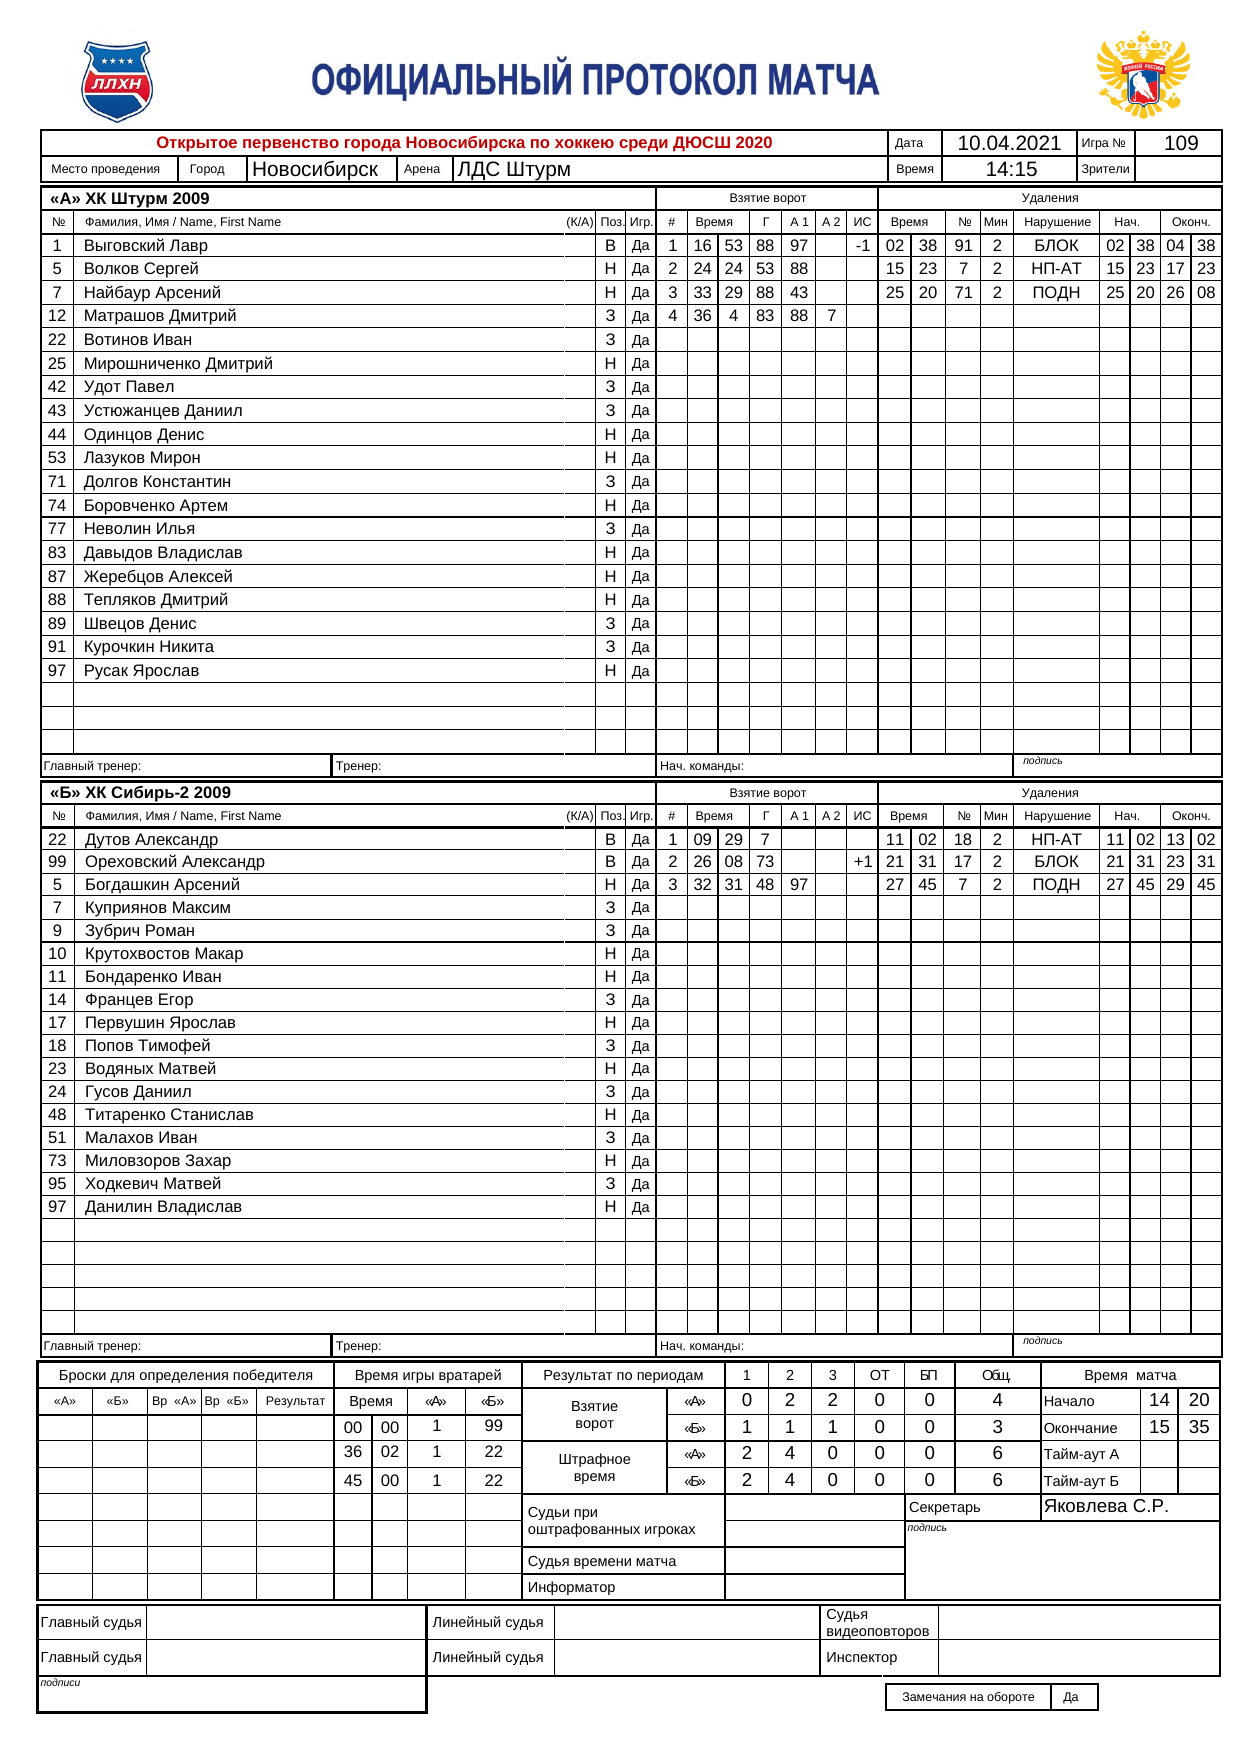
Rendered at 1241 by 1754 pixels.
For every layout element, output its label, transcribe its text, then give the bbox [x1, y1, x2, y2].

table_cell [912, 1058, 943, 1079]
table_cell Да [626, 1196, 655, 1218]
table_cell Да [626, 423, 655, 445]
table_cell 02 [1192, 829, 1221, 849]
table_cell [565, 636, 595, 658]
table_cell [565, 1311, 595, 1333]
table_cell [782, 1035, 815, 1057]
table_cell Г [750, 805, 781, 826]
table_cell [782, 683, 815, 706]
table_cell [847, 1127, 877, 1149]
table_cell [1099, 1682, 1220, 1711]
table_cell [782, 565, 815, 587]
table_cell Н [596, 423, 625, 445]
table_cell З [596, 896, 625, 918]
table_cell [879, 1196, 910, 1218]
table_cell [719, 470, 749, 493]
table_cell [1192, 896, 1221, 918]
table_cell [257, 1494, 333, 1520]
table_cell [946, 612, 980, 634]
table_cell [373, 1547, 407, 1573]
table_cell [847, 612, 877, 634]
table_cell В [596, 850, 625, 872]
table_cell 45 [335, 1468, 371, 1493]
table_cell [93, 1441, 147, 1467]
table_cell З [596, 518, 625, 540]
table_cell 38 [1192, 235, 1221, 256]
table_cell [466, 1494, 521, 1520]
table_cell Н [596, 1058, 625, 1079]
table_cell [408, 1521, 465, 1546]
table_cell [335, 1574, 371, 1599]
table_cell [912, 376, 945, 398]
table_cell [1100, 1058, 1129, 1079]
table_header Взятие ворот [657, 783, 877, 803]
table_cell [565, 376, 595, 398]
table_cell [42, 1265, 74, 1287]
table_cell Да [626, 352, 655, 374]
table_cell [565, 1081, 595, 1103]
table_cell 0 [855, 1415, 904, 1440]
table_cell 53 [750, 257, 781, 280]
table_cell [1014, 470, 1099, 493]
table_cell Да [626, 565, 655, 587]
table_cell [565, 612, 595, 634]
table_cell 43 [782, 281, 815, 303]
picture [5, 28, 1197, 129]
table_cell [565, 1012, 595, 1033]
table_cell [816, 470, 846, 493]
table_cell [565, 565, 595, 587]
table_cell В [596, 235, 625, 256]
table_cell 7 [944, 874, 980, 895]
table_cell [981, 305, 1013, 327]
table_cell [1192, 966, 1221, 987]
table_cell [1100, 989, 1129, 1011]
table_cell [1192, 1035, 1221, 1057]
table_cell [879, 1081, 910, 1103]
table_cell [1100, 376, 1129, 398]
table_cell [719, 1081, 749, 1103]
table_cell [750, 1265, 781, 1287]
table_cell [1014, 1173, 1099, 1195]
table_cell [626, 1288, 655, 1310]
table_cell [1014, 399, 1099, 422]
table_cell [1131, 399, 1160, 422]
table_cell 53 [719, 235, 749, 256]
table_cell [981, 1081, 1013, 1103]
table_cell [1100, 1150, 1129, 1172]
table_cell 2 [726, 1442, 768, 1467]
table_cell [1161, 446, 1190, 469]
table_cell 36 [688, 305, 717, 327]
table_cell [816, 829, 846, 849]
table_cell [750, 541, 781, 564]
table_cell [946, 541, 980, 564]
table_cell Да [626, 966, 655, 987]
table_cell Линейный судья [428, 1640, 554, 1675]
table_cell [1192, 446, 1221, 469]
table_cell [879, 376, 910, 398]
table_cell [596, 730, 625, 753]
table_cell [1192, 565, 1221, 587]
table_cell Удот Павел [74, 376, 564, 398]
table_cell 48 [42, 1104, 74, 1126]
table_cell [944, 1265, 980, 1287]
table_cell [981, 1196, 1013, 1218]
table_cell Город [179, 157, 246, 181]
table_cell [202, 1416, 256, 1440]
table_cell [688, 659, 717, 682]
table_cell [879, 1104, 910, 1126]
table_cell [1192, 989, 1221, 1011]
table_cell [1161, 1150, 1190, 1172]
table_cell [1161, 541, 1190, 564]
table_cell [1161, 1035, 1190, 1057]
table_cell Главный судья [39, 1606, 146, 1639]
table_cell Н [596, 874, 625, 895]
table_cell [148, 1547, 201, 1573]
table_cell [912, 1035, 943, 1057]
table_cell [944, 1035, 980, 1057]
table_cell [912, 565, 945, 587]
table_cell 11 [879, 829, 910, 849]
table_cell [816, 874, 846, 895]
table_cell [981, 399, 1013, 422]
table_cell [1100, 565, 1129, 587]
table_cell 83 [750, 305, 781, 327]
table_cell [1161, 470, 1190, 493]
table_cell [719, 1035, 749, 1057]
table_cell [879, 352, 910, 374]
table_cell [1161, 328, 1190, 351]
table_cell [816, 1035, 846, 1057]
table_cell 44 [42, 423, 73, 445]
table_cell [1131, 541, 1160, 564]
table_cell 97 [782, 235, 815, 256]
table_cell Н [596, 1196, 625, 1218]
table_header Взятие ворот [657, 188, 877, 209]
table_cell № [946, 211, 980, 233]
table_cell [1192, 1104, 1221, 1126]
table_cell [1192, 1058, 1221, 1079]
table_cell [657, 989, 687, 1011]
table_cell 14:15 [943, 157, 1076, 181]
table_cell [1131, 1012, 1160, 1033]
table_cell БЛОК [1014, 235, 1099, 256]
table_cell Начало [1042, 1389, 1140, 1413]
table_cell 99 [42, 850, 74, 872]
table_cell [1014, 1311, 1099, 1333]
table_cell [750, 518, 781, 540]
table_cell [657, 446, 687, 469]
table_cell 1 [408, 1441, 465, 1467]
table_header Удаления [879, 188, 1221, 209]
table_cell [726, 1521, 904, 1546]
table_cell [565, 470, 595, 493]
table_cell [912, 1311, 943, 1333]
table_cell [688, 423, 717, 445]
table_cell 14 [42, 989, 74, 1011]
table_cell [782, 1081, 815, 1103]
table_cell [1161, 730, 1190, 753]
table_cell Время [879, 805, 943, 826]
table_cell 88 [750, 235, 781, 256]
table_cell [719, 612, 749, 634]
table_cell [944, 989, 980, 1011]
table_cell [688, 636, 717, 658]
table_cell [782, 1311, 815, 1333]
table_cell 23 [42, 1058, 74, 1079]
table_cell [879, 1173, 910, 1195]
table_cell [912, 1104, 943, 1126]
table_cell [981, 943, 1013, 964]
table_cell Водяных Матвей [75, 1058, 564, 1079]
table_cell [657, 659, 687, 682]
table_cell 2 [657, 257, 687, 280]
table_cell Да [626, 281, 655, 303]
table_cell Мин [981, 211, 1013, 233]
table_cell [688, 470, 717, 493]
table_cell [750, 1012, 781, 1033]
table_cell [847, 1288, 877, 1310]
table_cell [879, 943, 910, 964]
table_cell 88 [782, 305, 815, 327]
table_cell [1014, 730, 1099, 753]
table_cell [408, 1494, 465, 1520]
table_cell [688, 399, 717, 422]
table_cell 20 [1131, 281, 1160, 303]
table_cell [750, 1150, 781, 1172]
table_cell [565, 943, 595, 964]
table_cell Да [626, 1127, 655, 1149]
table_cell Главный судья [39, 1640, 146, 1675]
table_cell 6 [956, 1442, 1040, 1467]
table_cell [1161, 636, 1190, 658]
table_cell [944, 1081, 980, 1103]
table_cell З [596, 1035, 625, 1057]
table_cell Место проведения [42, 157, 177, 181]
table_cell [1131, 352, 1160, 374]
table_cell Долгов Константин [74, 470, 564, 493]
table_cell [847, 328, 877, 351]
table_cell [946, 565, 980, 587]
table_cell Да [626, 494, 655, 516]
table_cell Титаренко Станислав [75, 1104, 564, 1126]
table_cell [912, 659, 945, 682]
table_cell [1161, 612, 1190, 634]
table_cell [1014, 1035, 1099, 1057]
table_cell [782, 399, 815, 422]
table_cell Н [596, 659, 625, 682]
table_cell З [596, 1081, 625, 1103]
table_cell [1192, 494, 1221, 516]
table_cell Н [596, 541, 625, 564]
table_cell Секретарь [906, 1495, 1040, 1520]
table_cell [719, 1150, 749, 1172]
table_cell [565, 588, 595, 611]
table_cell [939, 1606, 1219, 1639]
table_cell 2 [726, 1468, 768, 1493]
table_cell 6 [956, 1468, 1040, 1493]
table_cell [946, 707, 980, 729]
table_cell Мирошниченко Дмитрий [74, 352, 564, 374]
table_cell [1131, 588, 1160, 611]
table_cell [719, 920, 749, 941]
table_cell [816, 1265, 846, 1287]
table_cell [657, 1150, 687, 1172]
table_cell Боровченко Артем [74, 494, 564, 516]
table_cell Швецов Денис [74, 612, 564, 634]
table_cell [565, 1035, 595, 1057]
table_cell 27 [879, 874, 910, 895]
table_cell [335, 1547, 371, 1573]
table_cell БЛОК [1014, 850, 1099, 872]
table_header Замечания на обороте [887, 1685, 1050, 1709]
table_cell 99 [466, 1416, 521, 1440]
table_cell [847, 1012, 877, 1033]
table_cell [1161, 376, 1190, 398]
table_cell Тайм-аут А [1042, 1441, 1140, 1467]
table_cell [1014, 328, 1099, 351]
table_cell Да [626, 896, 655, 918]
table_cell +1 [847, 850, 877, 872]
table_cell [657, 1127, 687, 1149]
table_cell [626, 683, 655, 706]
table_cell «А» [668, 1389, 724, 1413]
table_cell [879, 636, 910, 658]
table_cell [1100, 352, 1129, 374]
table_cell Да [626, 920, 655, 941]
table_cell [1014, 612, 1099, 634]
table_cell 3 [657, 281, 687, 303]
table_cell [912, 1196, 943, 1218]
table_cell [1131, 920, 1160, 941]
table_cell [981, 1288, 1013, 1310]
table_cell [981, 920, 1013, 941]
table_cell [782, 1104, 815, 1126]
table_cell 02 [1100, 235, 1129, 256]
table_cell [782, 943, 815, 964]
table_cell З [596, 399, 625, 422]
table_cell [879, 518, 910, 540]
table_cell Да [626, 1012, 655, 1033]
table_cell [202, 1494, 256, 1520]
table_cell [981, 659, 1013, 682]
table_cell 22 [466, 1441, 521, 1467]
table_cell [565, 235, 595, 256]
table_cell [944, 1127, 980, 1149]
table_cell Да [626, 874, 655, 895]
table_cell 21 [879, 850, 910, 872]
table_cell Игр. [626, 211, 655, 233]
table_cell Первушин Ярослав [75, 1012, 564, 1033]
table_cell Оконч. [1161, 211, 1221, 233]
table_cell [750, 1173, 781, 1195]
table_header Открытое первенство города Новосибирска по хоккею среди ДЮСШ 2020 [42, 131, 887, 155]
table_cell [1131, 1173, 1160, 1195]
table_cell [750, 730, 781, 753]
table_cell [750, 966, 781, 987]
table_cell [657, 376, 687, 398]
table_cell Штрафное время [523, 1442, 666, 1493]
table_cell Да [626, 305, 655, 327]
table_cell [816, 730, 846, 753]
table_cell [75, 1219, 564, 1241]
table_cell [782, 1219, 815, 1241]
table_cell Время [688, 211, 749, 233]
table_cell [719, 1058, 749, 1079]
table_cell [1014, 423, 1099, 445]
table_cell [1100, 1104, 1129, 1126]
table_cell 1 [657, 235, 687, 256]
table_cell Да [626, 399, 655, 422]
table_cell [981, 730, 1013, 753]
table_cell [782, 1173, 815, 1195]
table_cell [981, 1219, 1013, 1241]
table_cell [879, 541, 910, 564]
table_cell [1192, 1219, 1221, 1241]
table_cell № [42, 211, 73, 233]
table_cell [565, 541, 595, 564]
table_cell [565, 1219, 595, 1241]
table_cell «Б » [466, 1389, 521, 1413]
table_cell [657, 1104, 687, 1126]
table_cell [1161, 943, 1190, 964]
table_cell Окончание [1042, 1415, 1140, 1440]
table_cell 23 [1192, 257, 1221, 280]
table_cell [1014, 636, 1099, 658]
table_cell 0 [812, 1468, 854, 1493]
table_cell [782, 1196, 815, 1218]
table_cell [944, 966, 980, 987]
table_cell 4 [769, 1442, 811, 1467]
table_cell [1100, 1288, 1129, 1310]
table_cell [93, 1494, 147, 1520]
table_cell [912, 305, 945, 327]
table_cell [879, 305, 910, 327]
table_cell [1131, 612, 1160, 634]
table_cell [816, 920, 846, 941]
table_cell [1161, 399, 1190, 422]
table_cell [688, 588, 717, 611]
table_cell [847, 1035, 877, 1057]
table_cell А 1 [782, 211, 815, 233]
table_cell [373, 1574, 407, 1599]
table_cell [1014, 1150, 1099, 1172]
table_cell [1014, 966, 1099, 987]
table_cell [879, 1035, 910, 1057]
table_cell [879, 707, 910, 729]
table_cell [816, 850, 846, 872]
table_cell [1161, 707, 1190, 729]
table_cell 31 [1131, 850, 1160, 872]
table_cell 15 [879, 257, 910, 280]
table_cell подпись [1014, 755, 1221, 776]
table_cell 11 [1100, 829, 1129, 849]
table_cell [944, 1012, 980, 1033]
table_cell [782, 730, 815, 753]
table_cell [782, 423, 815, 445]
table_cell [1014, 352, 1099, 374]
table_cell [565, 1265, 595, 1287]
table_cell [1131, 1219, 1160, 1241]
table_cell [719, 1265, 749, 1287]
table_cell [565, 896, 595, 918]
table_cell З [596, 612, 625, 634]
table_cell [42, 1311, 74, 1333]
table_cell Н [596, 565, 625, 587]
table_cell [719, 1127, 749, 1149]
table_cell [782, 494, 815, 516]
table_cell [565, 850, 595, 872]
table_cell [688, 1150, 717, 1172]
table_cell А 2 [816, 211, 846, 233]
table_cell [946, 376, 980, 398]
table_cell Нач. команды: [657, 1335, 1012, 1356]
table_cell [879, 446, 910, 469]
table_cell [565, 874, 595, 895]
table_cell [726, 1495, 904, 1520]
table_cell [719, 659, 749, 682]
table_cell [1192, 518, 1221, 540]
table_cell [912, 1127, 943, 1149]
table_cell [1161, 1219, 1190, 1241]
table_cell [657, 1196, 687, 1218]
table_cell Да [626, 989, 655, 1011]
table_cell [1014, 943, 1099, 964]
table_cell Курочкин Никита [74, 636, 564, 658]
table_cell [1100, 399, 1129, 422]
table_cell [782, 1012, 815, 1033]
table_cell [565, 1242, 595, 1264]
table_cell [1136, 157, 1221, 181]
table_cell 43 [42, 399, 73, 422]
table_cell [750, 446, 781, 469]
table_cell [565, 966, 595, 987]
table_cell [75, 1265, 564, 1287]
table_cell [1014, 376, 1099, 398]
table_cell [879, 920, 910, 941]
table_cell 4 [657, 305, 687, 327]
table_cell [981, 1242, 1013, 1264]
table_cell [912, 518, 945, 540]
table_cell 87 [42, 565, 73, 587]
table_header 1 [726, 1363, 768, 1387]
table_cell 3 [657, 874, 687, 895]
table_cell 24 [719, 257, 749, 280]
table_cell [75, 1311, 564, 1333]
table_cell [75, 1242, 564, 1264]
table_cell «А» [668, 1442, 724, 1467]
table_cell [816, 1058, 846, 1079]
table_cell [782, 518, 815, 540]
table_cell [688, 565, 717, 587]
table_cell [816, 257, 846, 280]
table_cell [816, 943, 846, 964]
table_cell [719, 683, 749, 706]
table_cell 29 [719, 829, 749, 849]
table_cell Зубрич Роман [75, 920, 564, 941]
table_cell [912, 1173, 943, 1195]
table_cell 9 [42, 920, 74, 941]
table_cell 0 [905, 1389, 954, 1413]
table_cell [1192, 1311, 1221, 1333]
table_header 10.04.2021 [943, 131, 1076, 155]
table_cell 1 [726, 1415, 768, 1440]
table_cell [1014, 707, 1099, 729]
table_header Да [1052, 1685, 1097, 1709]
table_cell [719, 352, 749, 374]
table_cell Да [626, 446, 655, 469]
table_cell 23 [1161, 850, 1190, 872]
table_cell [688, 966, 717, 987]
table_cell [42, 1288, 74, 1310]
table_cell ПОДН [1014, 874, 1099, 895]
table_cell 15 [1100, 257, 1129, 280]
table_cell 73 [750, 850, 781, 872]
table_cell [981, 896, 1013, 918]
table_cell [555, 1606, 819, 1639]
table_cell [1014, 989, 1099, 1011]
table_cell [1131, 565, 1160, 587]
table_cell 32 [688, 874, 717, 895]
table_cell [750, 352, 781, 374]
table_cell [719, 1173, 749, 1195]
table_cell [1131, 494, 1160, 516]
table_cell 45 [1131, 874, 1160, 895]
table_cell [1161, 966, 1190, 987]
table_cell [946, 470, 980, 493]
table_cell Время [879, 211, 945, 233]
table_cell [688, 1265, 717, 1287]
table_cell [946, 494, 980, 516]
table_cell [750, 1242, 781, 1264]
table_cell [565, 328, 595, 351]
table_cell [1014, 1127, 1099, 1149]
table_cell [1100, 305, 1129, 327]
table_cell [1192, 683, 1221, 706]
table_cell [719, 399, 749, 422]
table_cell [657, 352, 687, 374]
table_cell [688, 1035, 717, 1057]
table_cell [912, 943, 943, 964]
table_cell [782, 1058, 815, 1079]
table_cell [1141, 1468, 1177, 1493]
table_cell Малахов Иван [75, 1127, 564, 1149]
table_cell [1192, 920, 1221, 941]
table_cell [1192, 730, 1221, 753]
table_cell [816, 1081, 846, 1103]
table_cell [782, 896, 815, 918]
table_cell (К/А) [565, 805, 595, 826]
table_cell [816, 1150, 846, 1172]
table_cell Судья времени матча [523, 1548, 724, 1573]
table_cell «А» [39, 1389, 92, 1413]
table_cell 25 [1100, 281, 1129, 303]
table_cell [944, 1196, 980, 1218]
table_cell [944, 1150, 980, 1172]
table_cell [847, 1196, 877, 1218]
table_cell [912, 494, 945, 516]
table_cell [688, 328, 717, 351]
table_cell 7 [816, 305, 846, 327]
table_cell [596, 1265, 625, 1287]
table_cell З [596, 470, 625, 493]
table_cell [1131, 470, 1160, 493]
table_cell [879, 1265, 910, 1287]
table_cell 18 [944, 829, 980, 849]
table_cell [657, 518, 687, 540]
table_cell 1 [769, 1415, 811, 1440]
table_cell [1161, 1196, 1190, 1218]
table_cell [944, 1173, 980, 1195]
table_cell «Б» [668, 1468, 724, 1493]
table_cell 16 [688, 235, 717, 256]
table_cell [981, 518, 1013, 540]
table_header Результат по периодам [523, 1363, 724, 1387]
table_cell 38 [1131, 235, 1160, 256]
table_cell [42, 1242, 74, 1264]
table_cell Н [596, 446, 625, 469]
table_cell [726, 1575, 904, 1599]
table_cell [816, 423, 846, 445]
table_cell 4 [769, 1468, 811, 1493]
table_cell 20 [1179, 1389, 1219, 1413]
table_cell [750, 920, 781, 941]
table_cell 22 [42, 829, 74, 849]
table_cell [1131, 1242, 1160, 1264]
table_cell «Б» [93, 1389, 147, 1413]
table_cell [912, 1150, 943, 1172]
table_cell [912, 683, 945, 706]
table_cell [816, 399, 846, 422]
table_cell [816, 1242, 846, 1264]
table_cell [981, 565, 1013, 587]
table_cell [39, 1521, 92, 1546]
table_cell 5 [42, 874, 74, 895]
table_cell [912, 1081, 943, 1103]
table_cell [688, 352, 717, 374]
table_cell [883, 1677, 1220, 1681]
table_cell [847, 494, 877, 516]
table_cell Найбаур Арсений [74, 281, 564, 303]
table_cell [565, 683, 595, 706]
table_cell [981, 612, 1013, 634]
table_cell [847, 1058, 877, 1079]
table_cell [847, 966, 877, 987]
table_cell 0 [905, 1442, 954, 1467]
table_cell [750, 1127, 781, 1149]
table_cell [626, 730, 655, 753]
table_cell 26 [688, 850, 717, 872]
table_cell [657, 707, 687, 729]
table_cell [1161, 896, 1190, 918]
table_cell [912, 707, 945, 729]
table_cell [782, 920, 815, 941]
table_cell 15 [1141, 1415, 1177, 1440]
table_cell 02 [879, 235, 910, 256]
table_cell [946, 730, 980, 753]
table_cell [847, 305, 877, 327]
table_cell Да [626, 518, 655, 540]
table_cell Вр «А» [148, 1389, 201, 1413]
table_cell [1161, 494, 1190, 516]
table_cell [1192, 588, 1221, 611]
table_cell [981, 494, 1013, 516]
table_cell [847, 659, 877, 682]
table_cell [912, 1242, 943, 1264]
table_cell [1014, 565, 1099, 587]
table_cell [879, 683, 910, 706]
table_cell Судья видеоповторов [821, 1606, 938, 1639]
table_cell [912, 896, 943, 918]
table_cell «А» [408, 1389, 465, 1413]
table_cell [981, 1035, 1013, 1057]
table_cell [596, 1311, 625, 1333]
table_cell [1014, 1242, 1099, 1264]
table_cell [1014, 446, 1099, 469]
table_cell [1100, 470, 1129, 493]
table_cell [1014, 1012, 1099, 1033]
table_cell [847, 518, 877, 540]
table_cell [1192, 1081, 1221, 1103]
table_cell [1014, 1288, 1099, 1310]
table_cell [750, 494, 781, 516]
table_cell 2 [981, 850, 1013, 872]
table_cell [93, 1521, 147, 1546]
table_cell [1131, 518, 1160, 540]
table_cell Линейный судья [428, 1606, 554, 1639]
table_cell [42, 683, 73, 706]
table_cell [782, 541, 815, 564]
table_cell [750, 636, 781, 658]
table_cell 1 [42, 235, 73, 256]
table_header Удаления [879, 783, 1221, 803]
table_cell [750, 376, 781, 398]
table_cell [1014, 896, 1099, 918]
table_cell [750, 896, 781, 918]
table_cell [1192, 707, 1221, 729]
table_cell [1192, 423, 1221, 445]
table_cell Тайм-аут Б [1042, 1468, 1140, 1493]
table_cell -1 [847, 235, 877, 256]
table_cell [816, 1311, 846, 1333]
table_cell 71 [946, 281, 980, 303]
table_cell [750, 423, 781, 445]
table_cell [596, 1242, 625, 1264]
table_cell [257, 1468, 333, 1493]
table_cell [596, 1219, 625, 1241]
table_cell [1161, 588, 1190, 611]
table_cell [565, 257, 595, 280]
table_cell Н [596, 352, 625, 374]
table_cell [981, 1127, 1013, 1149]
table_cell [1100, 943, 1129, 964]
table_cell [944, 1219, 980, 1241]
table_cell 12 [42, 305, 73, 327]
table_cell [565, 399, 595, 422]
table_cell [782, 1242, 815, 1264]
table_cell [626, 1242, 655, 1264]
table_cell [42, 707, 73, 729]
table_cell [1131, 1196, 1160, 1218]
table_cell [750, 1288, 781, 1310]
table_cell [1179, 1441, 1219, 1467]
table_cell [202, 1574, 256, 1599]
table_cell [1014, 920, 1099, 941]
table_cell [981, 683, 1013, 706]
table_cell [719, 636, 749, 658]
table_cell [782, 659, 815, 682]
table_cell 0 [855, 1468, 904, 1493]
table_cell [688, 1104, 717, 1126]
table_cell Да [626, 376, 655, 398]
table_cell [981, 376, 1013, 398]
table_cell З [596, 989, 625, 1011]
table_cell [847, 541, 877, 564]
table_cell [1100, 494, 1129, 516]
table_cell [657, 1219, 687, 1241]
table_cell [688, 1058, 717, 1079]
table_cell [1014, 659, 1099, 682]
table_cell [944, 920, 980, 941]
table_cell [816, 1219, 846, 1241]
table_cell [816, 446, 846, 469]
table_cell 31 [912, 850, 943, 872]
table_cell [847, 1265, 877, 1287]
table_cell Нач. команды: [657, 755, 1012, 776]
table_cell [879, 470, 910, 493]
table_cell [879, 565, 910, 587]
table_cell [1161, 1173, 1190, 1195]
table_cell # [657, 805, 687, 826]
table_cell 00 [373, 1468, 407, 1493]
table_cell [816, 636, 846, 658]
table_cell [1192, 352, 1221, 374]
table_cell [879, 399, 910, 422]
table_cell [565, 1196, 595, 1218]
table_cell 88 [782, 257, 815, 280]
table_cell 97 [782, 874, 815, 895]
table_cell А 1 [782, 805, 815, 826]
table_cell № [944, 805, 980, 826]
table_cell [688, 446, 717, 469]
table_cell 18 [42, 1035, 74, 1057]
table_cell [657, 470, 687, 493]
table_cell Н [596, 1104, 625, 1126]
table_cell Игр. [626, 805, 655, 826]
table_header Броски для определения победителя [39, 1363, 333, 1387]
table_cell [912, 352, 945, 374]
table_cell 02 [1131, 829, 1160, 849]
table_cell [657, 943, 687, 964]
table_cell [946, 659, 980, 682]
table_cell [1161, 1288, 1190, 1310]
table_cell [565, 1127, 595, 1149]
table_cell [879, 1150, 910, 1172]
table_cell Фамилия, Имя / Name, First Name [75, 805, 565, 826]
table_cell [1192, 1265, 1221, 1287]
table_cell Миловзоров Захар [75, 1150, 564, 1172]
table_cell [93, 1468, 147, 1493]
table_cell [816, 1173, 846, 1195]
table_cell [1161, 423, 1190, 445]
table_cell Одинцов Денис [74, 423, 564, 445]
table_cell З [596, 636, 625, 658]
table_cell [816, 281, 846, 303]
table_cell подпись [906, 1522, 1219, 1599]
table_cell [1161, 305, 1190, 327]
table_cell [688, 943, 717, 964]
table_cell [879, 588, 910, 611]
table_header «А» ХК Штурм 2009 [42, 188, 655, 209]
table_cell Яковлева С.Р. [1042, 1495, 1219, 1520]
table_cell [39, 1547, 92, 1573]
table_cell [565, 352, 595, 374]
table_cell 1 [408, 1468, 465, 1493]
table_cell (К/А) [565, 211, 595, 233]
table_cell [1131, 966, 1160, 987]
table_cell Богдашкин Арсений [75, 874, 564, 895]
table_cell [847, 1242, 877, 1264]
table_cell [1131, 328, 1160, 351]
table_cell [782, 1265, 815, 1287]
table_cell [1100, 636, 1129, 658]
table_cell [944, 1058, 980, 1079]
table_cell [946, 636, 980, 658]
table_cell [946, 588, 980, 611]
table_cell [816, 328, 846, 351]
table_cell Вр «Б» [202, 1389, 256, 1413]
table_cell [1192, 1150, 1221, 1172]
table_cell [1161, 565, 1190, 587]
table_cell [1014, 518, 1099, 540]
table_cell 2 [657, 850, 687, 872]
table_cell [657, 565, 687, 587]
table_cell [39, 1468, 92, 1493]
table_cell 2 [981, 235, 1013, 256]
table_cell Выговский Лавр [74, 235, 564, 256]
table_cell 4 [719, 305, 749, 327]
table_cell Данилин Владислав [75, 1196, 564, 1218]
table_cell Судьи при оштрафованных игроках [523, 1495, 724, 1546]
table_cell [1192, 305, 1221, 327]
table_cell Да [626, 1035, 655, 1057]
table_cell ИС [847, 805, 877, 826]
table_cell [981, 636, 1013, 658]
table_cell [257, 1416, 333, 1440]
table_cell [944, 943, 980, 964]
table_cell 25 [42, 352, 73, 374]
table_cell [93, 1416, 147, 1440]
table_cell [879, 966, 910, 987]
table_cell [847, 470, 877, 493]
table_cell [565, 423, 595, 445]
table_cell Н [596, 943, 625, 964]
table_cell [257, 1441, 333, 1467]
table_cell [879, 612, 910, 634]
table_cell 51 [42, 1127, 74, 1149]
table_cell З [596, 1127, 625, 1149]
table_cell [719, 423, 749, 445]
table_cell Неволин Илья [74, 518, 564, 540]
table_cell [202, 1441, 256, 1467]
table_cell 88 [750, 281, 781, 303]
table_cell 22 [466, 1468, 521, 1493]
table_cell [688, 494, 717, 516]
table_cell [1014, 1081, 1099, 1103]
table_cell [750, 470, 781, 493]
table_cell [816, 588, 846, 611]
table_cell Г [750, 211, 781, 233]
table_cell [626, 1265, 655, 1287]
table_cell [148, 1521, 201, 1546]
table_cell [565, 518, 595, 540]
table_cell [1100, 518, 1129, 540]
table_cell [847, 707, 877, 729]
table_cell [565, 1173, 595, 1195]
table_cell [912, 1288, 943, 1310]
table_cell Арена [398, 157, 452, 181]
table_cell [946, 305, 980, 327]
table_cell [657, 399, 687, 422]
table_cell [816, 376, 846, 398]
table_cell [1192, 1127, 1221, 1149]
table_cell [912, 588, 945, 611]
table_cell [719, 707, 749, 729]
table_cell [657, 1012, 687, 1033]
table_cell Нарушение [1014, 805, 1099, 826]
table_cell Да [626, 1150, 655, 1172]
table_cell 88 [42, 588, 73, 611]
table_cell [750, 1081, 781, 1103]
table_cell [719, 1242, 749, 1264]
table_cell [565, 730, 595, 753]
table_cell [782, 328, 815, 351]
table_cell [946, 518, 980, 540]
table_cell Мин [981, 805, 1013, 826]
table_cell [782, 1127, 815, 1149]
table_cell 97 [42, 659, 73, 682]
table_cell [912, 612, 945, 634]
table_cell 0 [726, 1389, 768, 1413]
table_cell Н [596, 588, 625, 611]
table_cell Нач. [1100, 211, 1160, 233]
table_cell [847, 565, 877, 587]
table_cell [1192, 376, 1221, 398]
table_cell 2 [981, 874, 1013, 895]
table_cell [750, 1035, 781, 1057]
table_cell Зрители [1078, 157, 1134, 181]
table_cell 97 [42, 1196, 74, 1218]
table_cell [657, 966, 687, 987]
table_cell [688, 989, 717, 1011]
table_cell [816, 612, 846, 634]
table_cell [719, 565, 749, 587]
table_cell [1100, 683, 1129, 706]
table_cell [202, 1547, 256, 1573]
table_cell [1014, 494, 1099, 516]
table_cell [981, 1012, 1013, 1033]
table_cell [719, 1219, 749, 1241]
table_cell [912, 328, 945, 351]
table_cell Францев Егор [75, 989, 564, 1011]
table_cell 08 [1192, 281, 1221, 303]
table_cell [879, 1288, 910, 1310]
table_cell Н [596, 281, 625, 303]
table_cell 48 [750, 874, 781, 895]
table_cell 0 [905, 1468, 954, 1493]
table_cell [1179, 1468, 1219, 1493]
table_cell Главный тренер: [42, 755, 330, 776]
table_cell Тренер: [333, 1335, 655, 1356]
table_cell [596, 683, 625, 706]
table_cell 29 [719, 281, 749, 303]
table_cell [1131, 1288, 1160, 1310]
table_cell Время [335, 1389, 407, 1413]
table_cell [1192, 399, 1221, 422]
table_cell [981, 966, 1013, 987]
table_cell З [596, 328, 625, 351]
table_cell ПОДН [1014, 281, 1099, 303]
table_cell 21 [1100, 850, 1129, 872]
table_cell 22 [42, 328, 73, 351]
table_header Общ. [956, 1363, 1040, 1387]
table_cell [750, 328, 781, 351]
table_cell [596, 1288, 625, 1310]
table_header Время игры вратарей [335, 1363, 521, 1387]
table_cell [1131, 896, 1160, 918]
table_cell [946, 328, 980, 351]
table_cell [782, 636, 815, 658]
table_cell Бондаренко Иван [75, 966, 564, 987]
table_cell Да [626, 829, 655, 849]
table_cell [847, 1311, 877, 1333]
table_cell [944, 1311, 980, 1333]
table_cell Куприянов Максим [75, 896, 564, 918]
table_cell 4 [956, 1389, 1040, 1413]
table_cell [719, 1196, 749, 1218]
table_header «Б» ХК Сибирь-2 2009 [42, 783, 655, 803]
table_cell Информатор [523, 1575, 724, 1599]
table_cell [257, 1574, 333, 1599]
table_cell [816, 1288, 846, 1310]
table_cell [1131, 423, 1160, 445]
table_cell [688, 612, 717, 634]
table_cell [847, 874, 877, 895]
table_cell [847, 446, 877, 469]
table_cell [782, 470, 815, 493]
table_cell [1192, 1196, 1221, 1218]
table_cell 08 [719, 850, 749, 872]
table_cell 83 [42, 541, 73, 564]
table_cell [1100, 1173, 1129, 1195]
table_cell [847, 257, 877, 280]
table_cell [466, 1574, 521, 1599]
table_cell [847, 683, 877, 706]
table_cell 91 [946, 235, 980, 256]
table_cell Да [626, 612, 655, 634]
table_cell [912, 636, 945, 658]
table_cell [750, 659, 781, 682]
table_cell [657, 1311, 687, 1333]
table_cell [847, 1081, 877, 1103]
table_cell [565, 1150, 595, 1172]
table_cell 95 [42, 1173, 74, 1195]
table_cell [565, 1104, 595, 1126]
table_cell [981, 1058, 1013, 1079]
table_cell Инспектор [821, 1640, 938, 1675]
table_cell [782, 707, 815, 729]
table_cell Н [596, 257, 625, 280]
table_cell [750, 1104, 781, 1126]
table_cell Нарушение [1014, 211, 1099, 233]
table_cell [1100, 1035, 1129, 1057]
table_cell [1131, 636, 1160, 658]
table_cell [657, 328, 687, 351]
table_cell [1161, 1058, 1190, 1079]
table_cell [912, 470, 945, 493]
table_cell [39, 1416, 92, 1440]
table_cell [148, 1468, 201, 1493]
table_cell [1014, 1219, 1099, 1241]
table_cell [1192, 328, 1221, 351]
table_cell Результат [257, 1389, 333, 1413]
table_cell 23 [1131, 257, 1160, 280]
table_cell Да [626, 1104, 655, 1126]
table_cell Поз. [596, 805, 625, 826]
table_cell [912, 989, 943, 1011]
table_cell 7 [946, 257, 980, 280]
table_cell [1014, 305, 1099, 327]
table_cell Да [626, 943, 655, 964]
table_cell В [596, 829, 625, 849]
table_cell [688, 683, 717, 706]
table_header БП [905, 1363, 954, 1387]
table_cell [719, 446, 749, 469]
table_cell [719, 518, 749, 540]
table_cell [1141, 1441, 1177, 1467]
table_cell [816, 989, 846, 1011]
table_cell 00 [373, 1416, 407, 1440]
table_cell [847, 829, 877, 849]
table_cell [981, 423, 1013, 445]
table_cell Оконч. [1161, 805, 1221, 826]
table_cell Да [626, 1173, 655, 1195]
table_cell [688, 920, 717, 941]
table_cell [719, 1288, 749, 1310]
table_cell [1192, 470, 1221, 493]
table_cell [74, 707, 564, 729]
table_cell [74, 730, 564, 753]
table_cell [626, 1219, 655, 1241]
table_cell [657, 612, 687, 634]
table_cell [782, 850, 815, 872]
table_cell [912, 1265, 943, 1287]
table_cell [1131, 659, 1160, 682]
table_cell [847, 730, 877, 753]
table_cell [688, 518, 717, 540]
table_cell [782, 446, 815, 469]
table_cell Лазуков Мирон [74, 446, 564, 469]
table_cell [1131, 1081, 1160, 1103]
table_cell [816, 1104, 846, 1126]
table_cell [1192, 1173, 1221, 1195]
table_header Время матча [1042, 1363, 1219, 1387]
table_cell [565, 305, 595, 327]
table_cell [1100, 659, 1129, 682]
table_cell [1192, 1012, 1221, 1033]
table_cell [565, 1058, 595, 1079]
table_cell НП-АТ [1014, 257, 1099, 280]
table_cell Гусов Даниил [75, 1081, 564, 1103]
table_cell [688, 541, 717, 564]
table_cell [750, 683, 781, 706]
table_cell [1161, 1127, 1190, 1149]
table_cell 02 [373, 1441, 407, 1467]
table_cell [1131, 1035, 1160, 1057]
table_cell [816, 683, 846, 706]
table_cell 45 [912, 874, 943, 895]
table_cell [565, 989, 595, 1011]
table_cell 17 [42, 1012, 74, 1033]
table_cell [42, 1219, 74, 1241]
table_cell 1 [812, 1415, 854, 1440]
table_cell Матрашов Дмитрий [74, 305, 564, 327]
table_cell 14 [1141, 1389, 1177, 1413]
table_cell [879, 989, 910, 1011]
table_cell [75, 1288, 564, 1310]
table_cell [466, 1521, 521, 1546]
table_cell [816, 235, 846, 256]
table_cell [1014, 541, 1099, 564]
table_cell [1192, 541, 1221, 564]
table_cell [1100, 920, 1129, 941]
table_cell [1100, 1242, 1129, 1264]
table_cell [657, 1173, 687, 1195]
table_cell 2 [981, 829, 1013, 849]
table_cell [1161, 659, 1190, 682]
table_cell [688, 1311, 717, 1333]
table_cell [657, 730, 687, 753]
table_cell [39, 1574, 92, 1599]
table_cell [1100, 1012, 1129, 1033]
table_cell 89 [42, 612, 73, 634]
table_cell [750, 943, 781, 964]
table_cell [1100, 588, 1129, 611]
table_cell [750, 1058, 781, 1079]
table_cell [1014, 1058, 1099, 1079]
table_cell [726, 1548, 904, 1573]
table_cell [939, 1640, 1219, 1675]
table_cell Н [596, 966, 625, 987]
table_cell Время [688, 805, 749, 826]
table_cell [981, 1173, 1013, 1195]
table_cell 25 [879, 281, 910, 303]
table_cell [1161, 920, 1190, 941]
table_cell НП-АТ [1014, 829, 1099, 849]
table_cell [202, 1468, 256, 1493]
table_cell [912, 399, 945, 422]
table_cell [847, 1173, 877, 1195]
table_cell 33 [688, 281, 717, 303]
table_cell [719, 943, 749, 964]
table_cell [1014, 1196, 1099, 1218]
table_cell [944, 1104, 980, 1126]
table_cell [1131, 1311, 1160, 1333]
table_cell З [596, 1173, 625, 1195]
table_cell [944, 1242, 980, 1264]
table_cell 0 [812, 1442, 854, 1467]
table_cell [147, 1640, 425, 1675]
table_cell 09 [688, 829, 717, 849]
table_cell [1014, 1265, 1099, 1287]
table_cell Устюжанцев Даниил [74, 399, 564, 422]
table_cell [74, 683, 564, 706]
table_cell [42, 730, 73, 753]
table_cell [981, 470, 1013, 493]
table_cell [719, 588, 749, 611]
table_cell [657, 588, 687, 611]
table_cell [946, 446, 980, 469]
table_cell [912, 541, 945, 564]
table_cell 10 [42, 943, 74, 964]
table_cell [1161, 989, 1190, 1011]
table_cell [912, 446, 945, 469]
table_cell [981, 989, 1013, 1011]
table_cell [688, 376, 717, 398]
table_cell [816, 707, 846, 729]
table_cell [750, 1196, 781, 1218]
table_cell [816, 1012, 846, 1033]
table_cell [879, 1012, 910, 1033]
table_cell [750, 565, 781, 587]
table_cell Нач. [1100, 805, 1160, 826]
table_cell [879, 1242, 910, 1264]
table_cell [981, 352, 1013, 374]
table_cell [912, 423, 945, 445]
table_cell [719, 494, 749, 516]
table_cell 45 [1192, 874, 1221, 895]
table_cell Волков Сергей [74, 257, 564, 280]
table_cell [1131, 989, 1160, 1011]
table_cell [981, 707, 1013, 729]
table_cell [719, 1012, 749, 1033]
table_cell 35 [1179, 1415, 1219, 1440]
table_cell [408, 1574, 465, 1599]
table_cell Да [626, 257, 655, 280]
table_cell «Б» [668, 1415, 724, 1440]
table_cell Поз. [596, 211, 625, 233]
table_cell [816, 1196, 846, 1218]
table_cell подпись [1014, 1335, 1221, 1356]
table_cell Время [889, 157, 941, 181]
table_cell [782, 352, 815, 374]
table_header Дата [889, 131, 941, 155]
table_cell [1014, 588, 1099, 611]
table_cell [1192, 943, 1221, 964]
table_cell 42 [42, 376, 73, 398]
table_cell [1192, 1242, 1221, 1264]
table_cell 3 [956, 1415, 1040, 1440]
table_cell Взятие ворот [523, 1389, 666, 1440]
table_cell 7 [750, 829, 781, 849]
table_cell [373, 1494, 407, 1520]
table_cell [93, 1574, 147, 1599]
table_cell Русак Ярослав [74, 659, 564, 682]
table_cell 38 [912, 235, 945, 256]
table_cell 24 [688, 257, 717, 280]
table_cell Да [626, 541, 655, 564]
table_cell 71 [42, 470, 73, 493]
table_cell [1161, 352, 1190, 374]
table_cell [408, 1547, 465, 1573]
table_cell 0 [855, 1442, 904, 1467]
table_cell [565, 829, 595, 849]
table_cell [688, 707, 717, 729]
table_cell 17 [944, 850, 980, 872]
table_cell [847, 943, 877, 964]
table_cell [657, 423, 687, 445]
table_cell 2 [812, 1389, 854, 1413]
table_cell [750, 588, 781, 611]
table_cell Тренер: [333, 755, 655, 776]
table_cell [335, 1521, 371, 1546]
table_cell [981, 1265, 1013, 1287]
table_cell 74 [42, 494, 73, 516]
table_cell № [42, 805, 74, 826]
table_cell 31 [1192, 850, 1221, 872]
table_cell [847, 1219, 877, 1241]
table_cell [946, 683, 980, 706]
table_cell З [596, 376, 625, 398]
table_cell подписи [39, 1677, 425, 1711]
table_cell 53 [42, 446, 73, 469]
table_cell Жеребцов Алексей [74, 565, 564, 587]
table_cell [688, 730, 717, 753]
table_cell [1100, 707, 1129, 729]
table_cell [1100, 1265, 1129, 1287]
table_cell 7 [42, 281, 73, 303]
table_cell [688, 1196, 717, 1218]
table_cell [335, 1494, 371, 1520]
table_cell [847, 896, 877, 918]
table_cell [626, 1311, 655, 1333]
table_cell [1131, 1150, 1160, 1172]
table_cell [816, 659, 846, 682]
table_cell [816, 518, 846, 540]
table_cell [750, 612, 781, 634]
table_cell 27 [1100, 874, 1129, 895]
table_cell [657, 1242, 687, 1264]
table_cell 17 [1161, 257, 1190, 280]
table_header 109 [1136, 131, 1221, 155]
table_cell [750, 399, 781, 422]
table_cell 91 [42, 636, 73, 658]
table_cell [657, 636, 687, 658]
table_cell Вотинов Иван [74, 328, 564, 351]
table_cell [1161, 1265, 1190, 1287]
table_cell 26 [1161, 281, 1190, 303]
table_cell [148, 1416, 201, 1440]
table_cell [1100, 730, 1129, 753]
table_cell [688, 1127, 717, 1149]
table_cell [816, 896, 846, 918]
table_cell [93, 1547, 147, 1573]
table_cell Да [626, 636, 655, 658]
table_cell Попов Тимофей [75, 1035, 564, 1057]
table_cell [847, 920, 877, 941]
table_cell [1161, 1081, 1190, 1103]
table_cell [1100, 896, 1129, 918]
table_cell [1161, 518, 1190, 540]
table_cell [257, 1547, 333, 1573]
table_cell Да [626, 588, 655, 611]
table_cell З [596, 305, 625, 327]
table_cell [1192, 659, 1221, 682]
table_cell [148, 1494, 201, 1520]
table_cell 11 [42, 966, 74, 987]
table_cell [688, 1081, 717, 1103]
table_cell [879, 1058, 910, 1079]
table_cell [1161, 683, 1190, 706]
table_cell 73 [42, 1150, 74, 1172]
table_cell [1131, 1265, 1160, 1287]
table_cell [847, 423, 877, 445]
table_cell [750, 1311, 781, 1333]
table_cell 2 [981, 257, 1013, 280]
table_cell 00 [335, 1416, 371, 1440]
table_cell [847, 1150, 877, 1172]
table_cell ИС [847, 211, 877, 233]
table_cell 1 [657, 829, 687, 849]
table_cell [981, 328, 1013, 351]
table_cell [1100, 966, 1129, 987]
table_cell [39, 1441, 92, 1467]
table_header ОТ [855, 1363, 904, 1387]
table_cell [847, 352, 877, 374]
table_cell 7 [42, 896, 74, 918]
table_cell [1131, 446, 1160, 469]
table_cell [147, 1606, 425, 1639]
table_cell [1131, 1127, 1160, 1149]
table_cell [719, 376, 749, 398]
table_cell [981, 1311, 1013, 1333]
table_cell # [657, 211, 687, 233]
table_cell [782, 966, 815, 987]
table_cell [847, 1104, 877, 1126]
table_cell [596, 707, 625, 729]
table_cell 77 [42, 518, 73, 540]
table_cell [719, 541, 749, 564]
table_cell Главный тренер: [42, 1335, 330, 1356]
table_cell Да [626, 328, 655, 351]
table_cell [816, 494, 846, 516]
table_cell [719, 1311, 749, 1333]
table_cell [816, 1127, 846, 1149]
table_cell [816, 565, 846, 587]
table_cell [719, 989, 749, 1011]
table_cell [879, 896, 910, 918]
table_cell [1131, 1104, 1160, 1126]
table_cell [565, 446, 595, 469]
table_cell Дутов Александр [75, 829, 564, 849]
table_cell Новосибирск [248, 157, 396, 181]
table_cell Фамилия, Имя / Name, First Name [74, 211, 565, 233]
table_cell [847, 399, 877, 422]
table_cell 2 [981, 281, 1013, 303]
table_cell [879, 423, 910, 445]
table_cell 0 [855, 1389, 904, 1413]
table_cell [719, 1104, 749, 1126]
table_cell [879, 328, 910, 351]
table_cell [688, 1288, 717, 1310]
table_cell [148, 1441, 201, 1467]
table_cell Да [626, 659, 655, 682]
table_header 2 [769, 1363, 811, 1387]
table_cell 36 [335, 1441, 371, 1467]
table_cell [816, 966, 846, 987]
table_cell 31 [719, 874, 749, 895]
table_cell [688, 1012, 717, 1033]
table_cell [1100, 328, 1129, 351]
table_cell [39, 1494, 92, 1520]
table_cell [944, 1288, 980, 1310]
table_cell [847, 376, 877, 398]
table_cell [981, 446, 1013, 469]
table_cell [657, 683, 687, 706]
table_cell [565, 920, 595, 941]
table_cell [1100, 423, 1129, 445]
table_cell [565, 707, 595, 729]
table_cell [202, 1521, 256, 1546]
table_cell [1131, 305, 1160, 327]
table_cell [879, 1311, 910, 1333]
table_cell [847, 636, 877, 658]
table_cell [565, 1288, 595, 1310]
table_cell [912, 1219, 943, 1241]
table_cell 04 [1161, 235, 1190, 256]
table_cell [1131, 730, 1160, 753]
table_cell [657, 494, 687, 516]
table_cell 23 [912, 257, 945, 280]
table_cell [750, 989, 781, 1011]
table_header Игра № [1078, 131, 1134, 155]
table_cell Да [626, 1081, 655, 1103]
table_cell 13 [1161, 829, 1190, 849]
table_cell Да [626, 470, 655, 493]
table_cell [719, 328, 749, 351]
table_cell Да [626, 235, 655, 256]
table_cell [1192, 636, 1221, 658]
table_cell [1131, 1058, 1160, 1079]
table_cell [565, 659, 595, 682]
table_cell [466, 1547, 521, 1573]
table_cell [257, 1521, 333, 1546]
table_cell [657, 1265, 687, 1287]
table_cell [912, 920, 943, 941]
table_cell [782, 989, 815, 1011]
table_cell [657, 1058, 687, 1079]
table_cell [1100, 612, 1129, 634]
table_cell [626, 707, 655, 729]
table_cell [1100, 1196, 1129, 1218]
table_header 3 [812, 1363, 854, 1387]
table_cell 5 [42, 257, 73, 280]
table_cell [879, 1219, 910, 1241]
table_cell З [596, 920, 625, 941]
table_cell [782, 1150, 815, 1172]
table_cell [657, 920, 687, 941]
table_cell [912, 1012, 943, 1033]
table_cell [1131, 683, 1160, 706]
table_cell [657, 1288, 687, 1310]
table_cell [1100, 446, 1129, 469]
table_cell [816, 541, 846, 564]
table_cell [719, 896, 749, 918]
table_cell [750, 707, 781, 729]
table_cell [946, 352, 980, 374]
table_cell 2 [769, 1389, 811, 1413]
table_cell 02 [912, 829, 943, 849]
table_cell [1014, 1104, 1099, 1126]
table_cell [373, 1521, 407, 1546]
table_cell [879, 494, 910, 516]
table_cell [946, 423, 980, 445]
table_cell Ореховский Александр [75, 850, 564, 872]
table_cell [879, 1127, 910, 1149]
table_cell 20 [912, 281, 945, 303]
table_cell [981, 588, 1013, 611]
table_cell [944, 896, 980, 918]
table_cell [946, 399, 980, 422]
table_cell [1161, 1012, 1190, 1033]
table_cell [565, 281, 595, 303]
table_cell [719, 966, 749, 987]
table_cell [1100, 1127, 1129, 1149]
table_cell [981, 1150, 1013, 1172]
table_cell Ходкевич Матвей [75, 1173, 564, 1195]
table_cell [555, 1640, 819, 1675]
table_cell [1131, 376, 1160, 398]
table_cell [1161, 1104, 1190, 1126]
table_cell [782, 1288, 815, 1310]
table_cell [847, 588, 877, 611]
table_cell [847, 989, 877, 1011]
table_cell [657, 896, 687, 918]
table_cell [879, 659, 910, 682]
table_cell [148, 1574, 201, 1599]
table_cell [912, 730, 945, 753]
table_cell [719, 730, 749, 753]
table_cell [912, 966, 943, 987]
table_cell [847, 281, 877, 303]
table_cell [657, 1081, 687, 1103]
table_cell 1 [408, 1416, 465, 1440]
table_cell [1100, 1311, 1129, 1333]
table_cell А 2 [816, 805, 846, 826]
table_cell Да [626, 850, 655, 872]
table_cell [782, 612, 815, 634]
table_cell [879, 730, 910, 753]
table_cell [1192, 1288, 1221, 1310]
table_cell 24 [42, 1081, 74, 1103]
table_cell [981, 1104, 1013, 1126]
table_cell Н [596, 494, 625, 516]
table_cell [1131, 707, 1160, 729]
table_cell [565, 494, 595, 516]
table_cell Н [596, 1012, 625, 1033]
table_cell [782, 829, 815, 849]
table_cell [428, 1677, 882, 1711]
table_cell [688, 896, 717, 918]
table_cell [688, 1219, 717, 1241]
table_cell [1100, 1081, 1129, 1103]
table_cell Н [596, 1150, 625, 1172]
table_cell [688, 1242, 717, 1264]
table_cell [750, 1219, 781, 1241]
table_cell [688, 1173, 717, 1195]
table_cell [782, 376, 815, 398]
table_cell [782, 588, 815, 611]
table_cell [1100, 1219, 1129, 1241]
table_cell 29 [1161, 874, 1190, 895]
table_cell [981, 541, 1013, 564]
table_cell ЛДС Штурм [454, 157, 887, 181]
table_cell [1014, 683, 1099, 706]
table_cell [1161, 1311, 1190, 1333]
table_cell [1100, 541, 1129, 564]
table_cell [657, 541, 687, 564]
table_cell Крутохвостов Макар [75, 943, 564, 964]
table_cell Давыдов Владислав [74, 541, 564, 564]
table_cell Тепляков Дмитрий [74, 588, 564, 611]
table_cell [657, 1035, 687, 1057]
table_cell 0 [905, 1415, 954, 1440]
table_cell [1161, 1242, 1190, 1264]
table_cell [1192, 612, 1221, 634]
table_cell [816, 352, 846, 374]
table_cell Да [626, 1058, 655, 1079]
table_cell [1131, 943, 1160, 964]
